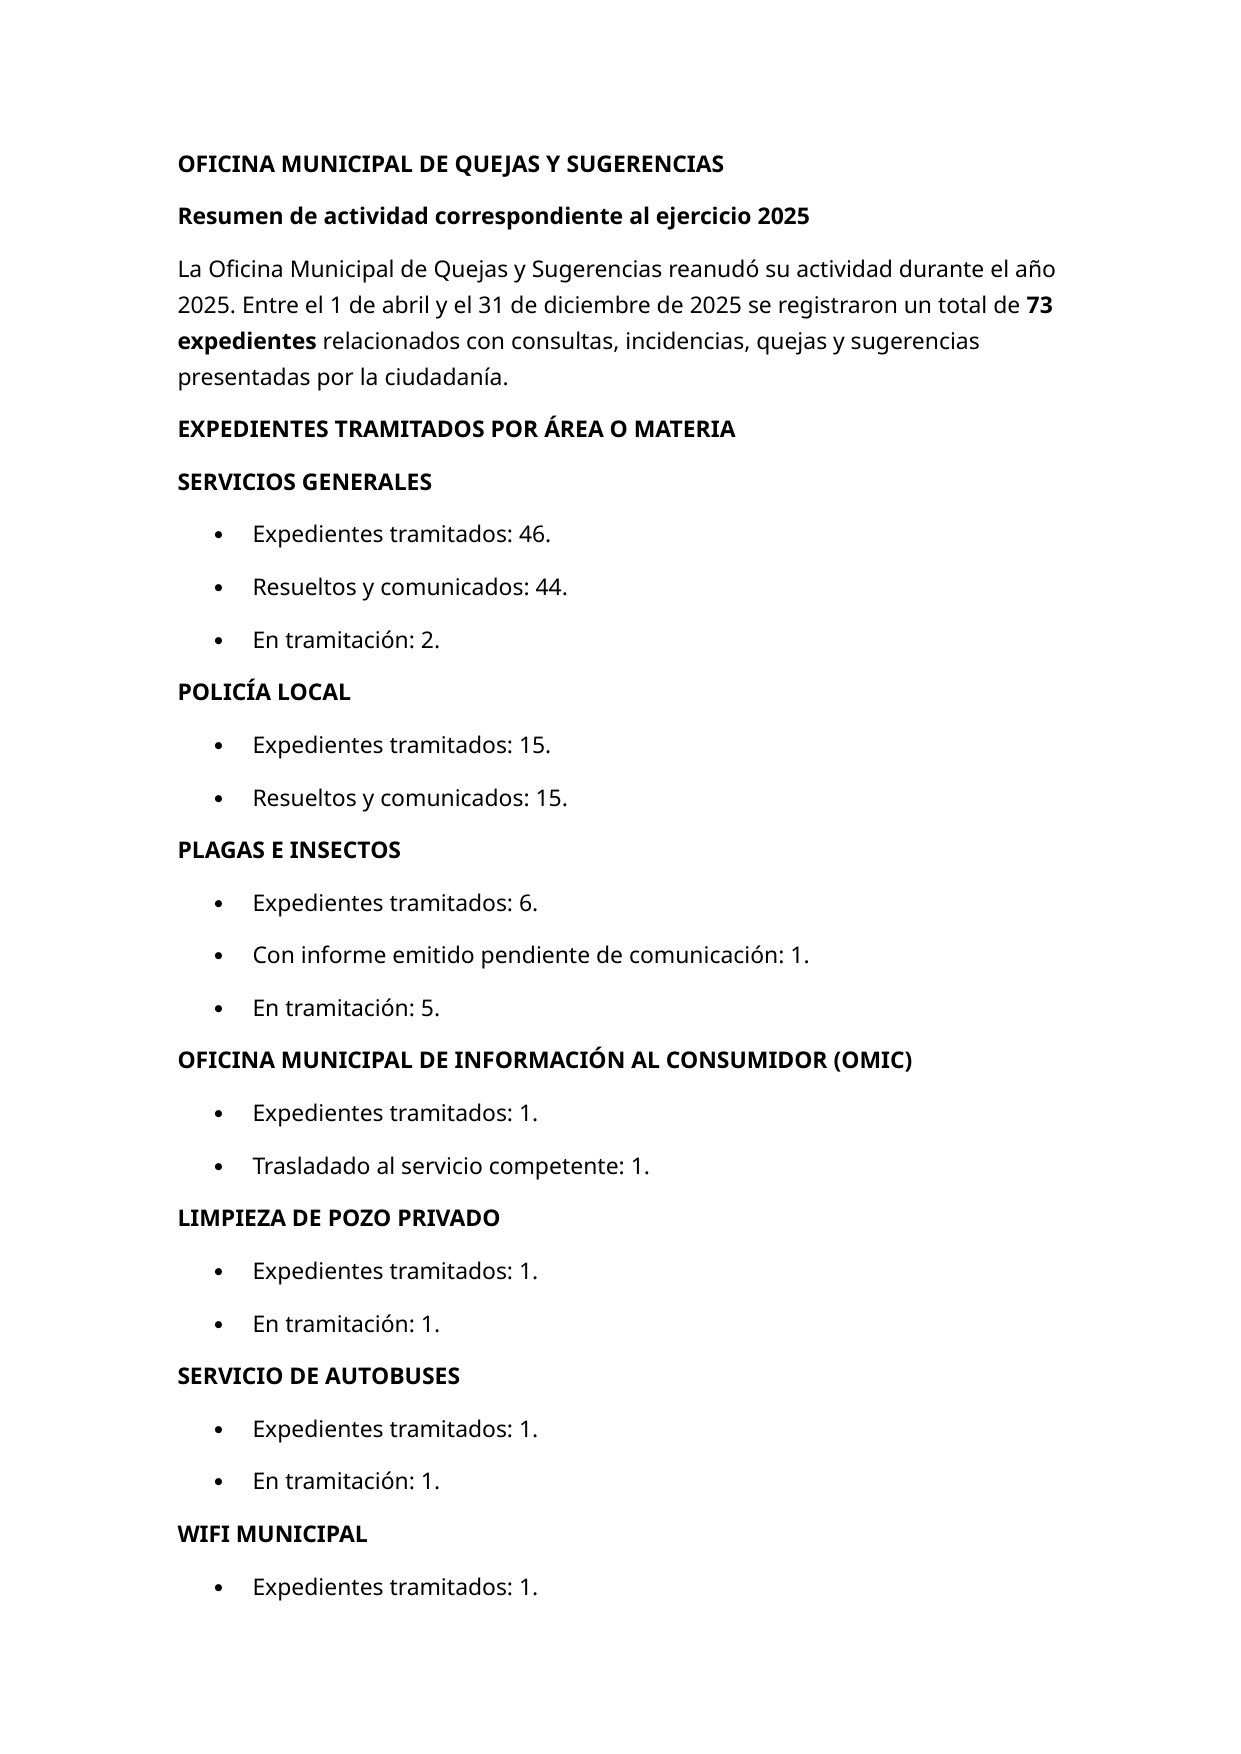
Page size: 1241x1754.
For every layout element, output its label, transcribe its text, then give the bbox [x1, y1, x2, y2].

text PLAGAS E INSECTOS [177, 834, 1063, 865]
list Expedientes tramitados: 15. [215, 729, 1063, 760]
list En tramitación: 1. [215, 1465, 1063, 1497]
list Expedientes tramitados: 46. [215, 518, 1063, 550]
list Expedientes tramitados: 6. [215, 887, 1063, 918]
text OFICINA MUNICIPAL DE QUEJAS Y SUGERENCIAS [177, 148, 1063, 179]
list Expedientes tramitados: 1. [215, 1571, 1063, 1602]
text SERVICIOS GENERALES [177, 466, 1063, 497]
list Expedientes tramitados: 1. [215, 1097, 1063, 1128]
text POLICÍA LOCAL [177, 676, 1063, 707]
list Resueltos y comunicados: 15. [215, 781, 1063, 813]
text Resumen de actividad correspondiente al ejercicio 2025 [177, 200, 1063, 231]
list En tramitación: 1. [215, 1307, 1063, 1339]
list En tramitación: 5. [215, 992, 1063, 1023]
text SERVICIO DE AUTOBUSES [177, 1360, 1063, 1391]
text OFICINA MUNICIPAL DE INFORMACIÓN AL CONSUMIDOR (OMIC) [177, 1044, 1063, 1076]
text LIMPIEZA DE POZO PRIVADO [177, 1202, 1063, 1233]
list Expedientes tramitados: 1. [215, 1255, 1063, 1286]
list Trasladado al servicio competente: 1. [215, 1150, 1063, 1181]
list Con informe emitido pendiente de comunicación: 1. [215, 939, 1063, 971]
list Resueltos y comunicados: 44. [215, 571, 1063, 602]
text WIFI MUNICIPAL [177, 1518, 1063, 1549]
text La Oficina Municipal de Quejas y Sugerencias reanudó su actividad durante el año 2025. Entre el 1 de abril y el 31 de diciembre de 2025 se registraron un total de 73 expedientes relacionados con consultas, incidencias, quejas y sugerencias presentadas por la ciudadanía. [177, 253, 1063, 392]
list Expedientes tramitados: 1. [215, 1413, 1063, 1444]
list En tramitación: 2. [215, 624, 1063, 655]
text EXPEDIENTES TRAMITADOS POR ÁREA O MATERIA [177, 413, 1063, 444]
